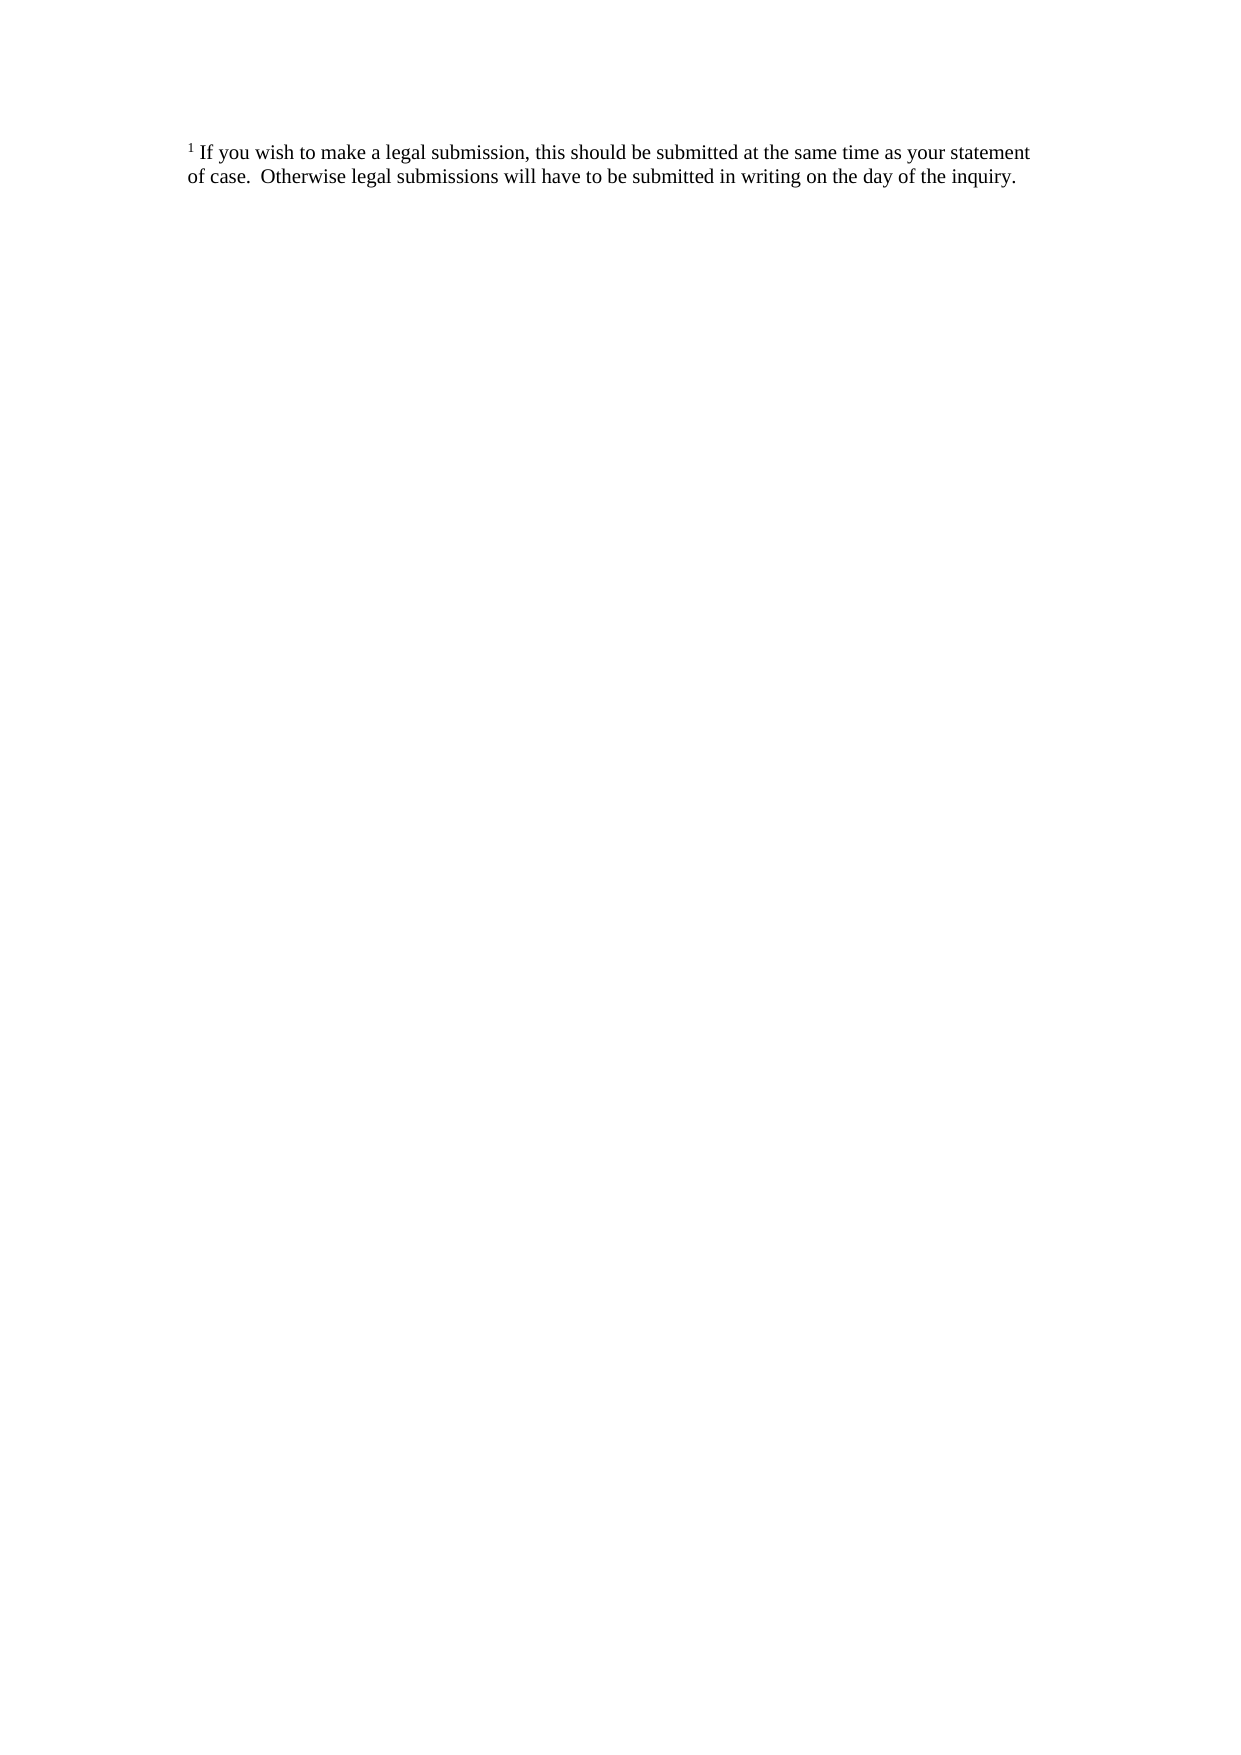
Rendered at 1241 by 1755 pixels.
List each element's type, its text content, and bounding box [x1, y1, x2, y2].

text 1 If you wish to make a legal submission, this should be submitted at the same time as your statement of case. Otherwise legal submissions will have to be submitted in writing on the day of the inquiry. [187, 139, 1048, 188]
